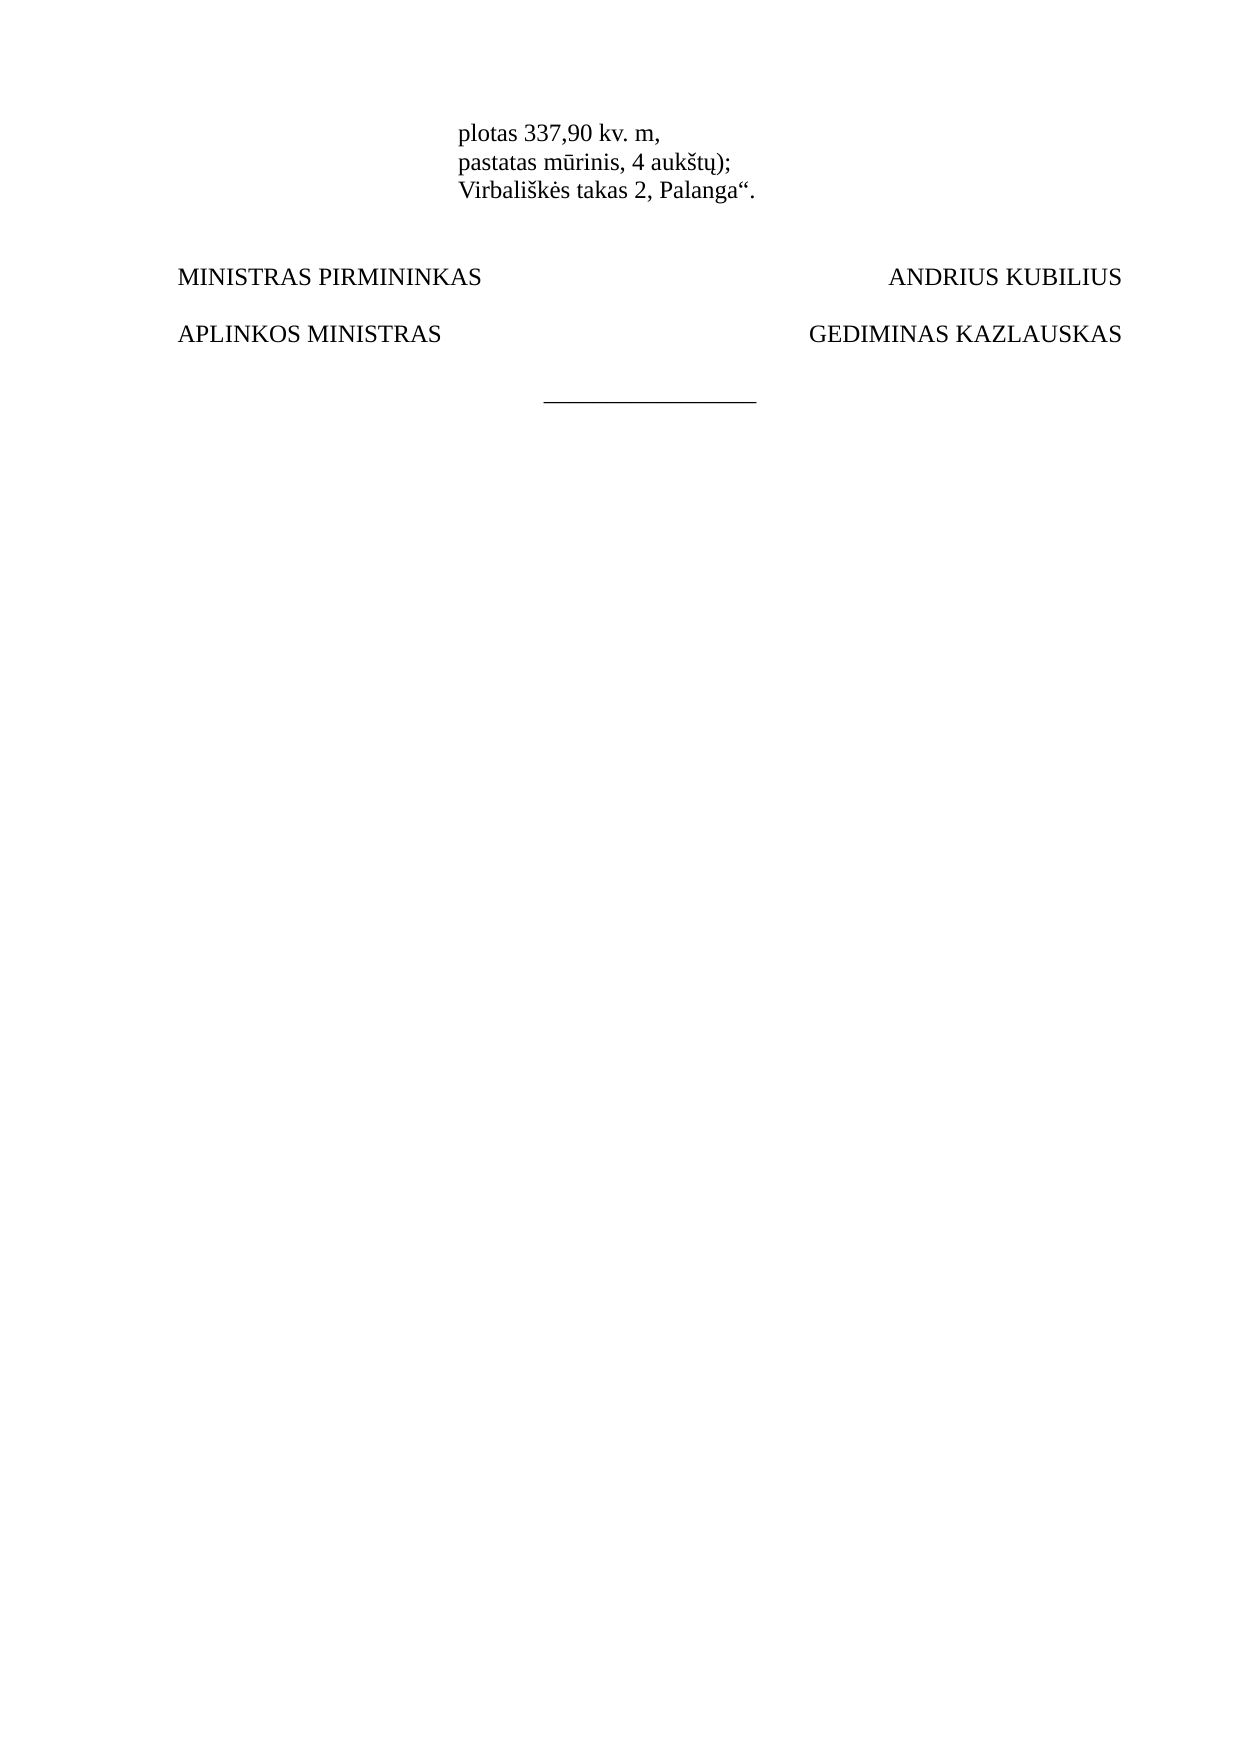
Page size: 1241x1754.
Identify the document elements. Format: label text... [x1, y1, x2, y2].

text MINISTRAS PIRMININKAS ANDRIUS KUBILIUS [177, 262, 1122, 291]
text _________________ [177, 377, 1122, 406]
text plotas 337,90 kv. m, [458, 118, 1122, 147]
text APLINKOS MINISTRAS GEDIMINAS KAZLAUSKAS [177, 319, 1122, 348]
text Virbališkės takas 2, Palanga“. [458, 176, 1122, 204]
text pastatas mūrinis, 4 aukštų); [458, 147, 1122, 176]
